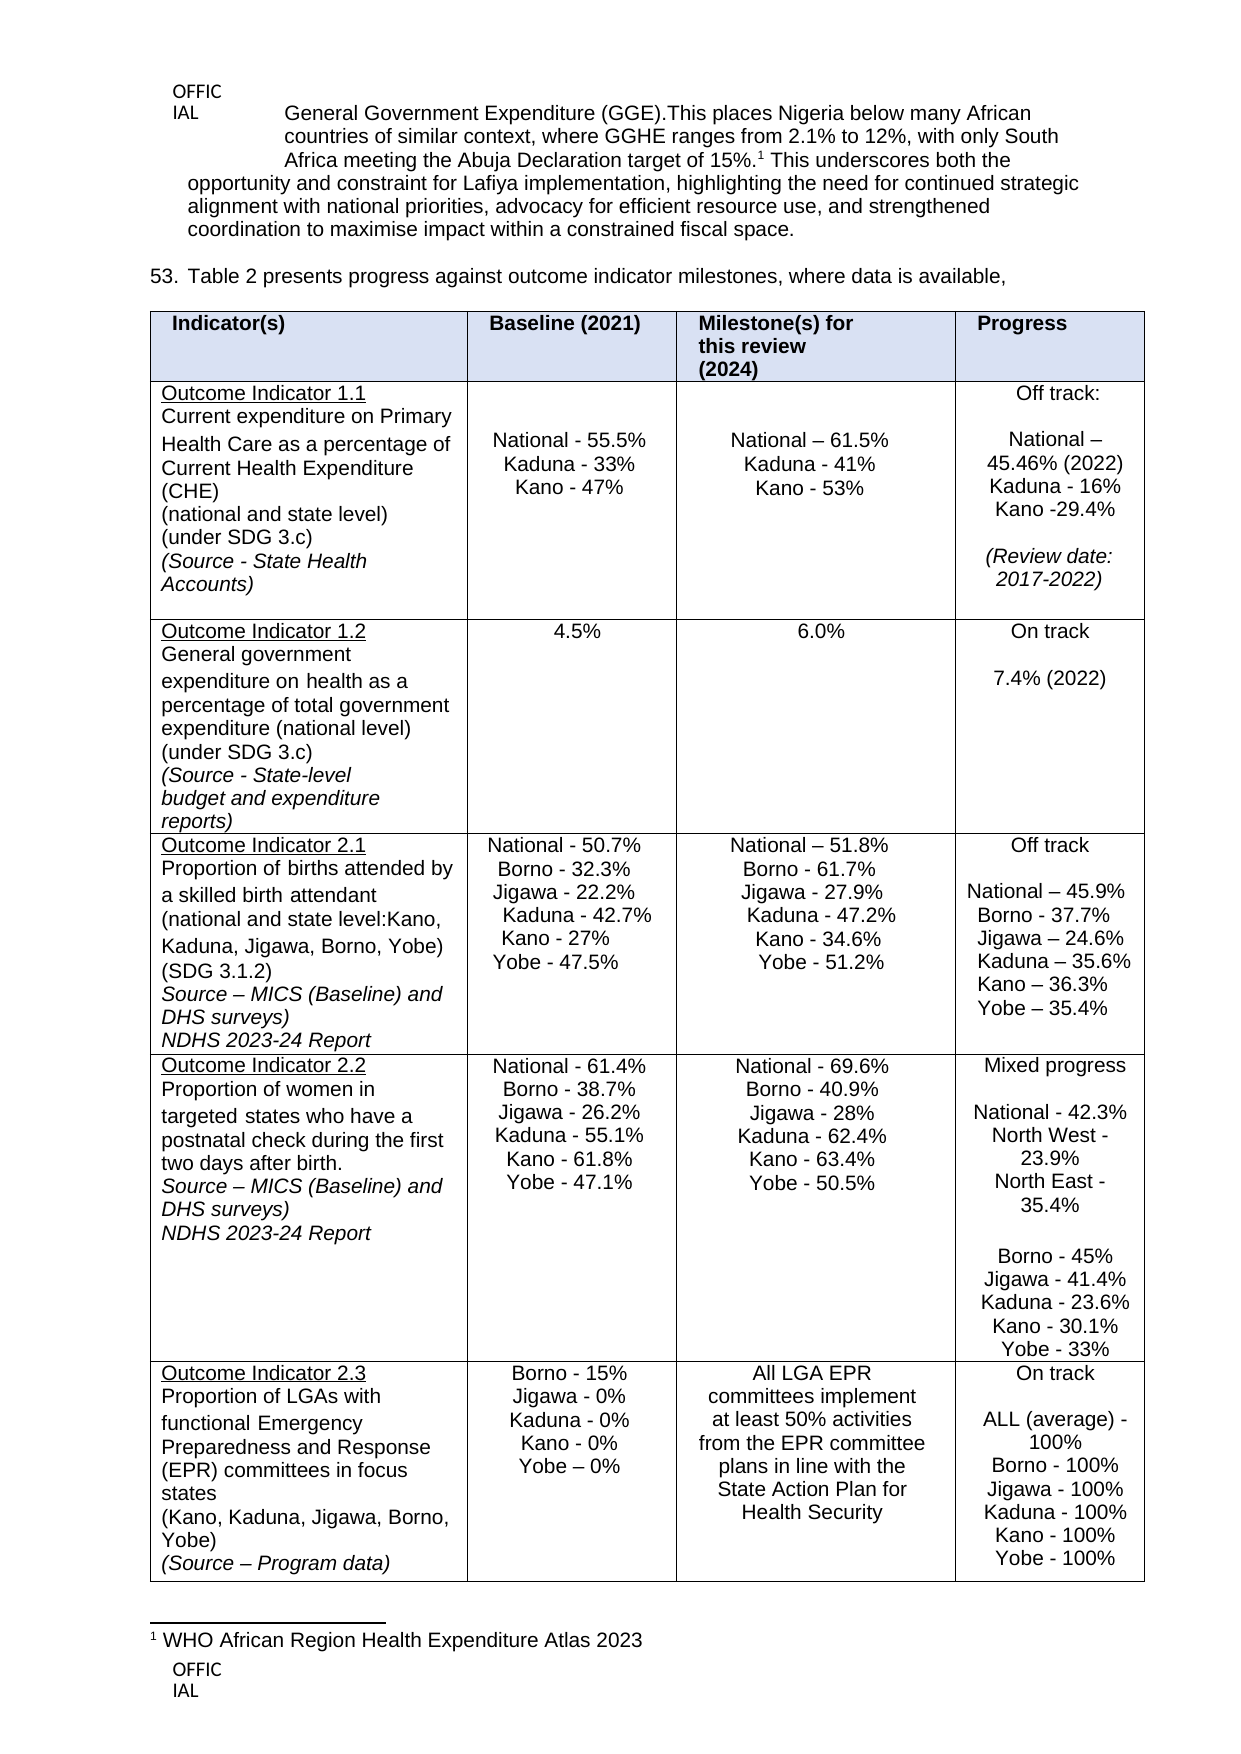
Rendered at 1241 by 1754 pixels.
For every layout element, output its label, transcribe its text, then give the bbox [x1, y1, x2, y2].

table_header Progress [956, 312, 1144, 381]
table_cell National - 69.6% Borno - 40.9% Jigawa - 28% Kaduna - 62.4% Kano - 63.4% Yobe - 50.5% [677, 1055, 955, 1361]
list Government health expenditure reflects its commitment to Universal Health Coverage and improved public health outcomes. Nigeria’s 2022 National Health Accounts show that current expenditure in Primary Health Care accounts for 44.46% of Current Health Expenditure (CHE), while General Government Health Expenditure (GGHE) represents only 7.4% of General Government Expenditure (GGE).This places Nigeria below many African countries of similar context, where GGHE ranges from 2.1% to 12%, with only South Africa meeting the Abuja Declaration target of 15%. This underscores both the opportunity and constraint for Lafiya implementation, highlighting the need for continued strategic alignment with national priorities, advocacy for efficient resource use, and strengthened coordination to maximise impact within a constrained fiscal space. [150, 102, 1090, 241]
table_cell Outcome Indicator 1.2 General government expenditure on health as a percentage of total government expenditure (national level) (under SDG 3.c) (Source - State-level budget and expenditure reports) [151, 620, 467, 833]
table_cell Outcome Indicator 2.1 Proportion of births attended by a skilled birth attendant (national and state level:Kano, Kaduna, Jigawa, Borno, Yobe) (SDG 3.1.2) Source – MICS (Baseline) and DHS surveys) NDHS 2023-24 Report [151, 834, 467, 1053]
table_cell Borno - 15% Jigawa - 0% Kaduna - 0% Kano - 0% Yobe – 0% [468, 1362, 676, 1581]
table_header Milestone(s) for this review (2024) [677, 312, 955, 381]
table_cell National – 61.5% Kaduna - 41% Kano - 53% [677, 382, 955, 619]
table_cell National – 51.8% Borno - 61.7% Jigawa - 27.9% Kaduna - 47.2% Kano - 34.6% Yobe - 51.2% [677, 834, 955, 1053]
table_cell National - 50.7% Borno - 32.3% Jigawa - 22.2% Kaduna - 42.7% Kano - 27% Yobe - 47.5% [468, 834, 676, 1053]
table_cell National - 55.5% Kaduna - 33% Kano - 47% [468, 382, 676, 619]
table_cell 6.0% [677, 620, 955, 833]
table_cell Outcome Indicator 2.2 Proportion of women in targeted states who have a postnatal check during the first two days after birth. Source – MICS (Baseline) and DHS surveys) NDHS 2023-24 Report [151, 1055, 467, 1361]
table_cell Off track: National – 45.46% (2022) Kaduna - 16% Kano -29.4% (Review date: 2017-2022) [956, 382, 1144, 619]
list WHO African Region Health Expenditure Atlas 2023 [150, 1629, 1090, 1652]
table_cell Mixed progress National - 42.3% North West - 23.9% North East - 35.4% Borno - 45% Jigawa - 41.4% Kaduna - 23.6% Kano - 30.1% Yobe - 33% [956, 1055, 1144, 1361]
table_cell Off track National – 45.9% Borno - 37.7% Jigawa – 24.6% Kaduna – 35.6% Kano – 36.3% Yobe – 35.4% [956, 834, 1144, 1053]
list Table 2 presents progress against outcome indicator milestones, where data is available, [150, 264, 1090, 287]
table_cell On track 7.4% (2022) [956, 620, 1144, 833]
table_header Indicator(s) [151, 312, 467, 381]
table_cell National - 61.4% Borno - 38.7% Jigawa - 26.2% Kaduna - 55.1% Kano - 61.8% Yobe - 47.1% [468, 1055, 676, 1361]
table_header Baseline (2021) [468, 312, 676, 381]
table_cell All LGA EPR committees implement at least 50% activities from the EPR committee plans in line with the State Action Plan for Health Security [677, 1362, 955, 1581]
table_cell On track ALL (average) - 100% Borno - 100% Jigawa - 100% Kaduna - 100% Kano - 100% Yobe - 100% [956, 1362, 1144, 1581]
table_cell Outcome Indicator 1.1 Current expenditure on Primary Health Care as a percentage of Current Health Expenditure (CHE) (national and state level) (under SDG 3.c) (Source - State Health Accounts) [151, 382, 467, 619]
table_cell 4.5% [468, 620, 676, 833]
table_cell Outcome Indicator 2.3 Proportion of LGAs with functional Emergency Preparedness and Response (EPR) committees in focus states (Kano, Kaduna, Jigawa, Borno, Yobe) (Source – Program data) [151, 1362, 467, 1581]
